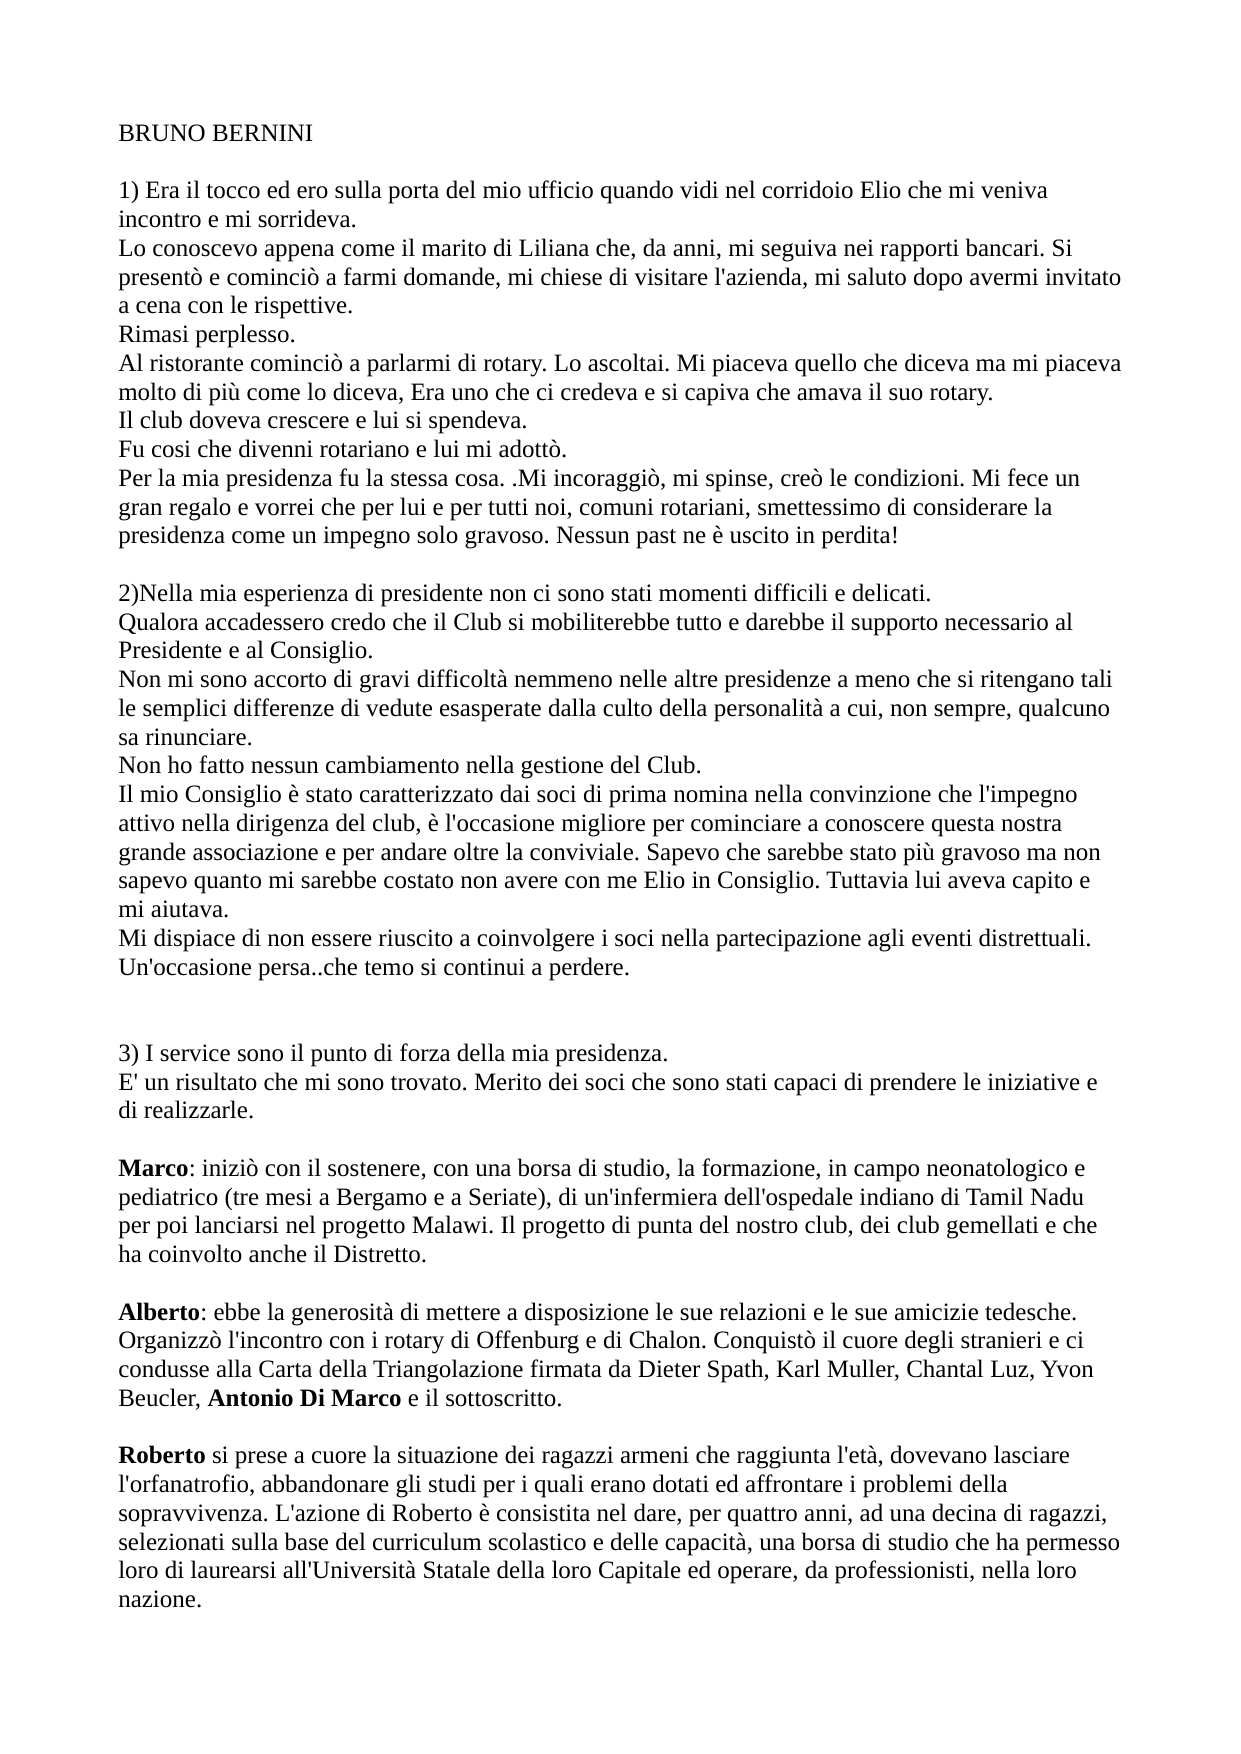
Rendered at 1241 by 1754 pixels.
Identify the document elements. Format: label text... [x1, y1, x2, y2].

text E' un risultato che mi sono trovato. Merito dei soci che sono stati capaci di prendere le iniziative e di realizzarle. [118, 1067, 1122, 1124]
text Roberto si prese a cuore la situazione dei ragazzi armeni che raggiunta l'età, dovevano lasciare l'orfanatrofio, abbandonare gli studi per i quali erano dotati ed affrontare i problemi della sopravvivenza. L'azione di Roberto è consistita nel dare, per quattro anni, ad una decina di ragazzi, selezionati sulla base del curriculum scolastico e delle capacità, una borsa di studio che ha permesso loro di laurearsi all'Università Statale della loro Capitale ed operare, da professionisti, nella loro nazione. [118, 1441, 1122, 1613]
text Lo conoscevo appena come il marito di Liliana che, da anni, mi seguiva nei rapporti bancari. Si presentò e cominciò a farmi domande, mi chiese di visitare l'azienda, mi saluto dopo avermi invitato a cena con le rispettive. [118, 233, 1122, 319]
text Non ho fatto nessun cambiamento nella gestione del Club. [118, 751, 1122, 779]
text Marco: iniziò con il sostenere, con una borsa di studio, la formazione, in campo neonatologico e pediatrico (tre mesi a Bergamo e a Seriate), di un'infermiera dell'ospedale indiano di Tamil Nadu per poi lanciarsi nel progetto Malawi. Il progetto di punta del nostro club, dei club gemellati e che ha coinvolto anche il Distretto. [118, 1153, 1122, 1268]
text Al ristorante cominciò a parlarmi di rotary. Lo ascoltai. Mi piaceva quello che diceva ma mi piaceva molto di più come lo diceva, Era uno che ci credeva e si capiva che amava il suo rotary. [118, 348, 1122, 406]
text Qualora accadessero credo che il Club si mobiliterebbe tutto e darebbe il supporto necessario al Presidente e al Consiglio. [118, 607, 1122, 664]
text Rimasi perplesso. [118, 319, 1122, 348]
text 2)Nella mia esperienza di presidente non ci sono stati momenti difficili e delicati. [118, 578, 1122, 607]
text Non mi sono accorto di gravi difficoltà nemmeno nelle altre presidenze a meno che si ritengano tali le semplici differenze di vedute esasperate dalla culto della personalità a cui, non sempre, qualcuno sa rinunciare. [118, 664, 1122, 751]
text Il mio Consiglio è stato caratterizzato dai soci di prima nomina nella convinzione che l'impegno attivo nella dirigenza del club, è l'occasione migliore per cominciare a conoscere questa nostra grande associazione e per andare oltre la conviviale. Sapevo che sarebbe stato più gravoso ma non sapevo quanto mi sarebbe costato non avere con me Elio in Consiglio. Tuttavia lui aveva capito e mi aiutava. [118, 779, 1122, 923]
text Mi dispiace di non essere riuscito a coinvolgere i soci nella partecipazione agli eventi distrettuali. Un'occasione persa..che temo si continui a perdere. [118, 923, 1122, 981]
text 1) Era il tocco ed ero sulla porta del mio ufficio quando vidi nel corridoio Elio che mi veniva incontro e mi sorrideva. [118, 176, 1122, 233]
text Fu cosi che divenni rotariano e lui mi adottò. [118, 434, 1122, 463]
text Alberto: ebbe la generosità di mettere a disposizione le sue relazioni e le sue amicizie tedesche. Organizzò l'incontro con i rotary di Offenburg e di Chalon. Conquistò il cuore degli stranieri e ci condusse alla Carta della Triangolazione firmata da Dieter Spath, Karl Muller, Chantal Luz, Yvon Beucler, Antonio Di Marco e il sottoscritto. [118, 1297, 1122, 1412]
text Il club doveva crescere e lui si spendeva. [118, 406, 1122, 434]
text 3) I service sono il punto di forza della mia presidenza. [118, 1038, 1122, 1067]
text Per la mia presidenza fu la stessa cosa. .Mi incoraggiò, mi spinse, creò le condizioni. Mi fece un gran regalo e vorrei che per lui e per tutti noi, comuni rotariani, smettessimo di considerare la presidenza come un impegno solo gravoso. Nessun past ne è uscito in perdita! [118, 463, 1122, 549]
text BRUNO BERNINI [118, 118, 1122, 147]
